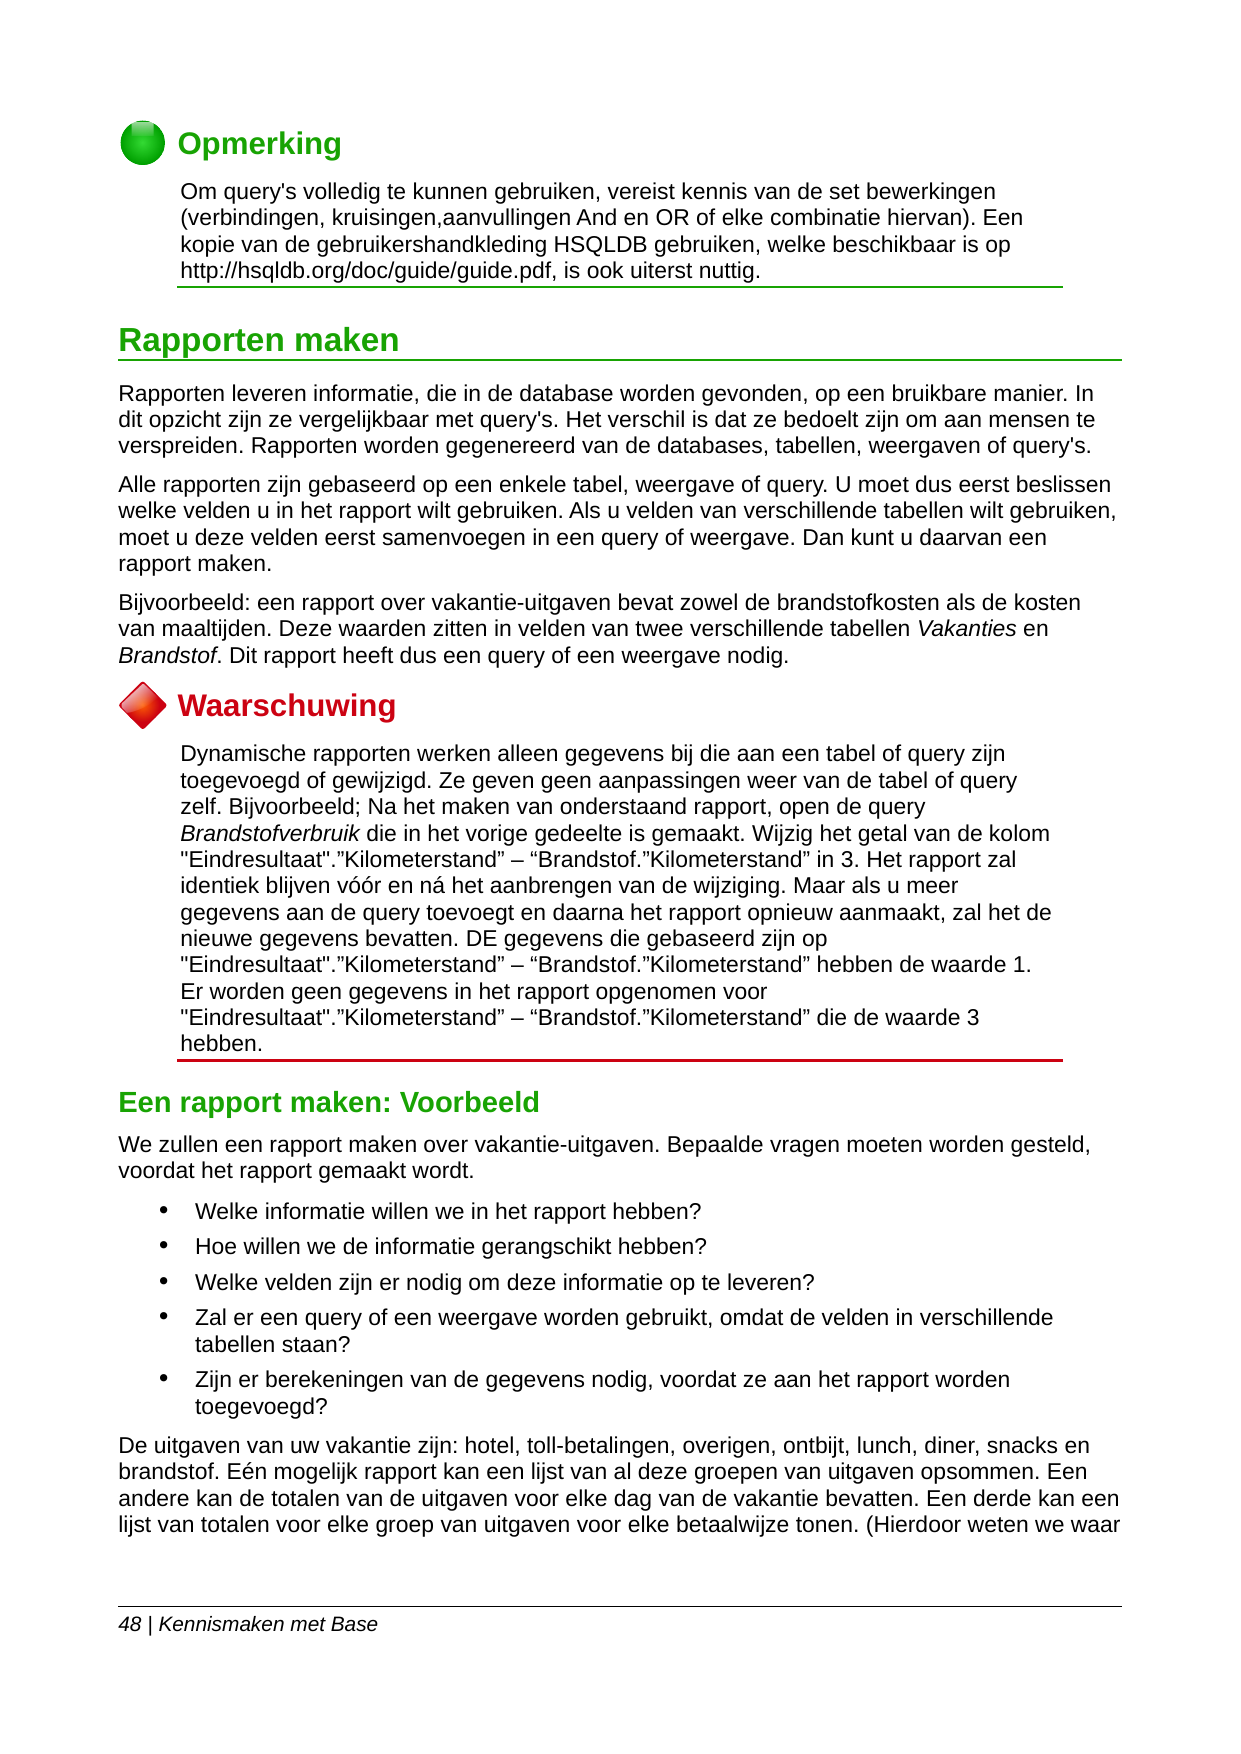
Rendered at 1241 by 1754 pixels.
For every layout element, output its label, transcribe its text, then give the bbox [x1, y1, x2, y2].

list Hoe willen we de informatie gerangschikt hebben? [156, 1231, 1122, 1260]
subtitle Een rapport maken: Voorbeeld [118, 1085, 1122, 1118]
text We zullen een rapport maken over vakantie-uitgaven. Bepaalde vragen moeten worden gesteld, voordat het rapport gemaakt wordt. [118, 1131, 1122, 1183]
list Welke informatie willen we in het rapport hebben? [156, 1196, 1122, 1225]
list Welke velden zijn er nodig om deze informatie op te leveren? [156, 1267, 1122, 1296]
list Zal er een query of een weergave worden gebruikt, omdat de velden in verschillende tabellen staan? [156, 1302, 1122, 1358]
subtitle Opmerking [118, 118, 1122, 167]
text Bijvoorbeeld: een rapport over vakantie-uitgaven bevat zowel de brandstofkosten als de kosten van maaltijden. Deze waarden zitten in velden van twee verschillende tabellen Vakanties en Brandstof. Dit rapport heeft dus een query of een weergave nodig. [118, 589, 1122, 668]
text Rapporten leveren informatie, die in de database worden gevonden, op een bruikbare manier. In dit opzicht zijn ze vergelijkbaar met query's. Het verschil is dat ze bedoelt zijn om aan mensen te verspreiden. Rapporten worden gegenereerd van de databases, tabellen, weergaven of query's. [118, 379, 1122, 459]
text Om query's volledig te kunnen gebruiken, vereist kennis van de set bewerkingen (verbindingen, kruisingen,aanvullingen And en OR of elke combinatie hiervan). Een kopie van de gebruikershandkleding HSQLDB gebruiken, welke beschikbaar is op http://hsqldb.org/doc/guide/guide.pdf, is ook uiterst nuttig. [177, 175, 1063, 286]
list Zijn er berekeningen van de gegevens nodig, voordat ze aan het rapport worden toegevoegd? [156, 1364, 1122, 1419]
subtitle Rapporten maken [118, 320, 1122, 359]
text De uitgaven van uw vakantie zijn: hotel, toll-betalingen, overigen, ontbijt, lunch, diner, snacks en brandstof. Eén mogelijk rapport kan een lijst van al deze groepen van uitgaven opsommen. Een andere kan de totalen van de uitgaven voor elke dag van de vakantie bevatten. Een derde kan een lijst van totalen voor elke groep van uitgaven voor elke betaalwijze tonen. (Hierdoor weten we waar [118, 1432, 1122, 1537]
text Alle rapporten zijn gebaseerd op een enkele tabel, weergave of query. U moet dus eerst beslissen welke velden u in het rapport wilt gebruiken. Als u velden van verschillende tabellen wilt gebruiken, moet u deze velden eerst samenvoegen in een query of weergave. Dan kunt u daarvan een rapport maken. [118, 471, 1122, 577]
subtitle Waarschuwing [118, 681, 1122, 730]
text Dynamische rapporten werken alleen gegevens bij die aan een tabel of query zijn toegevoegd of gewijzigd. Ze geven geen aanpassingen weer van de tabel of query zelf. Bijvoorbeeld; Na het maken van onderstaand rapport, open de query Brandstofverbruik die in het vorige gedeelte is gemaakt. Wijzig het getal van de kolom "Eindresultaat".”Kilometerstand” – “Brandstof.”Kilometerstand” in 3. Het rapport zal identiek blijven vóór en ná het aanbrengen van de wijziging. Maar als u meer gegevens aan de query toevoegt en daarna het rapport opnieuw aanmaakt, zal het de nieuwe gegevens bevatten. DE gegevens die gebaseerd zijn op "Eindresultaat".”Kilometerstand” – “Brandstof.”Kilometerstand” hebben de waarde 1. Er worden geen gegevens in het rapport opgenomen voor "Eindresultaat".”Kilometerstand” – “Brandstof.”Kilometerstand” die de waarde 3 hebben. [177, 737, 1063, 1059]
